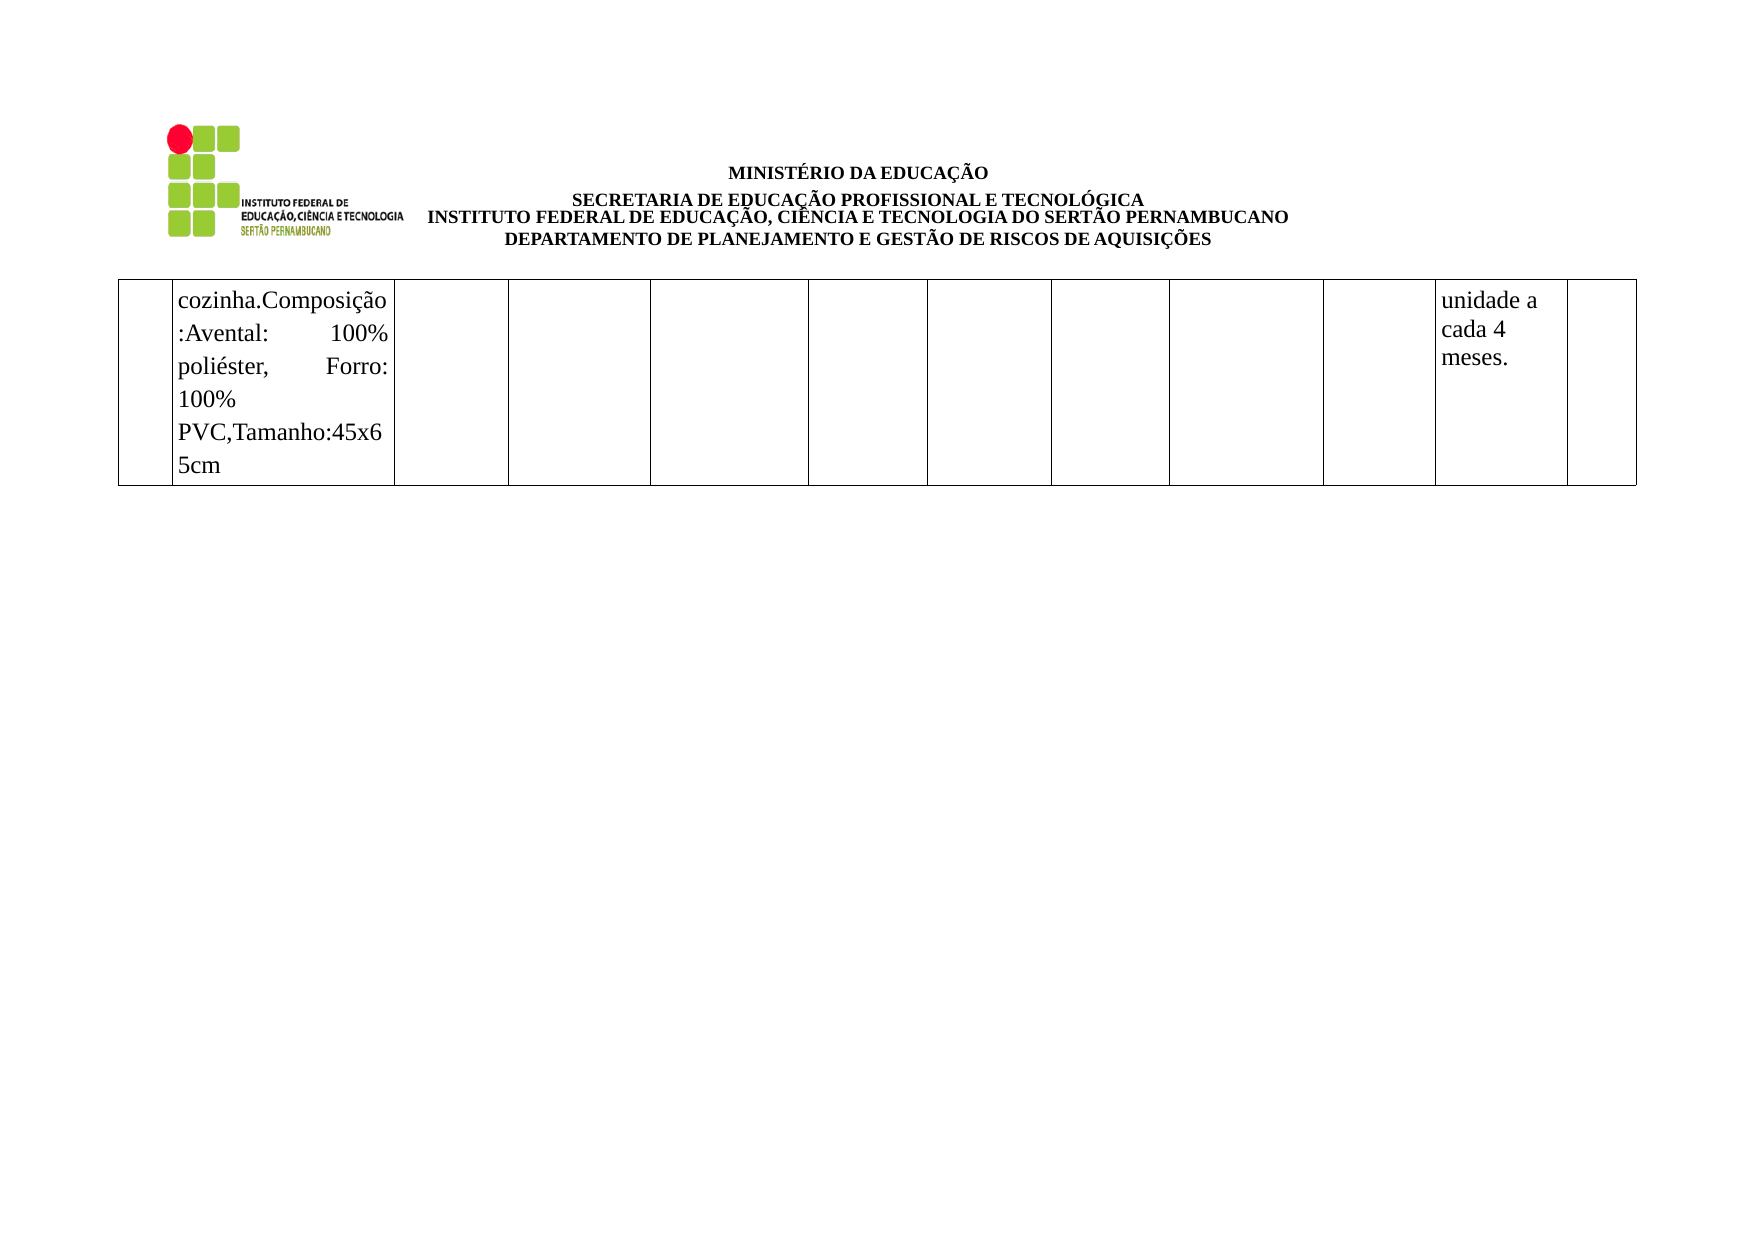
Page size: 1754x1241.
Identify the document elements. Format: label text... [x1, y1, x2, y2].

table_cell [1170, 280, 1323, 484]
table_cell [1568, 280, 1636, 484]
table_cell [1052, 280, 1169, 484]
table_cell unidade a cada 4 meses. [1436, 280, 1567, 484]
table_cell [395, 280, 508, 484]
table_cell cozinha.Composição:Avental: 100% poliéster, Forro: 100% PVC,Tamanho:45x65cm [173, 280, 394, 484]
picture [157, 122, 411, 243]
table_cell [119, 280, 172, 484]
table_cell [651, 280, 808, 484]
table_cell [509, 280, 650, 484]
table_cell [1324, 280, 1435, 484]
table_cell [928, 280, 1051, 484]
table_cell [809, 280, 927, 484]
